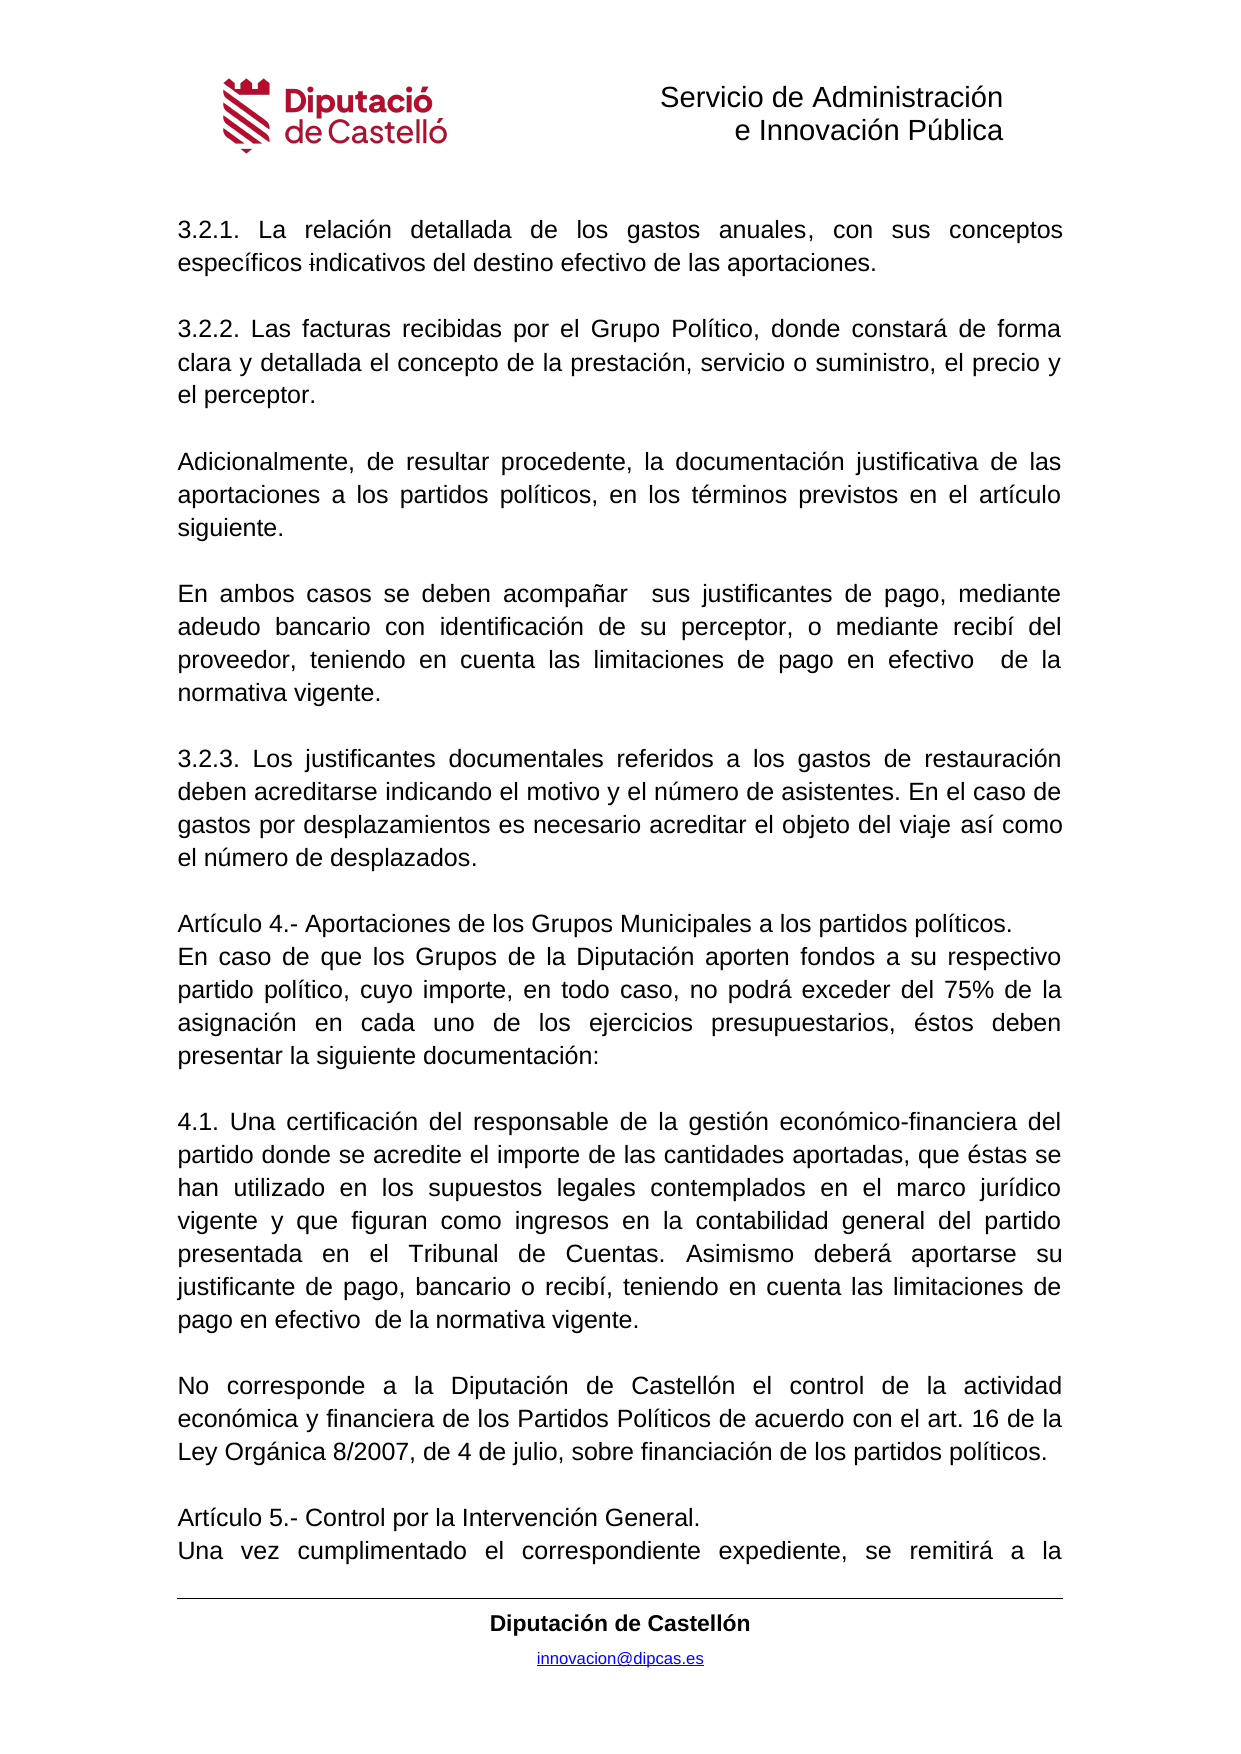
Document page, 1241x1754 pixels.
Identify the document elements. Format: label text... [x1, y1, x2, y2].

text 4.1. Una certificación del responsable de la gestión económico-financiera del partido donde se acredite el importe de las cantidades aportadas, que éstas se han utilizado en los supuestos legales contemplados en el marco jurídico vigente y que figuran como ingresos en la contabilidad general del partido presentada en el Tribunal de Cuentas. Asimismo deberá aportarse su justificante de pago, bancario o recibí, teniendo en cuenta las limitaciones de pago en efectivo de la normativa vigente. [177, 1107, 1063, 1334]
text 3.2.1. La relación detallada de los gastos anuales, con sus conceptos específicos indicativos del destino efectivo de las aportaciones. [177, 215, 1063, 277]
text Artículo 5.- Control por la Intervención General. [177, 1503, 1063, 1532]
text Una vez cumplimentado el correspondiente expediente, se remitirá a la [177, 1536, 1063, 1565]
picture [177, 32, 493, 189]
text En ambos casos se deben acompañar sus justificantes de pago, mediante adeudo bancario con identificación de su perceptor, o mediante recibí del proveedor, teniendo en cuenta las limitaciones de pago en efectivo de la normativa vigente. [177, 579, 1063, 706]
text Adicionalmente, de resultar procedente, la documentación justificativa de las aportaciones a los partidos políticos, en los términos previstos en el artículo siguiente. [177, 447, 1063, 541]
text 3.2.2. Las facturas recibidas por el Grupo Político, donde constará de forma clara y detallada el concepto de la prestación, servicio o suministro, el precio y el perceptor. [177, 314, 1063, 409]
text Artículo 4.- Aportaciones de los Grupos Municipales a los partidos políticos. [177, 909, 1063, 938]
text En caso de que los Grupos de la Diputación aporten fondos a su respectivo partido político, cuyo importe, en todo caso, no podrá exceder del 75% de la asignación en cada uno de los ejercicios presupuestarios, éstos deben presentar la siguiente documentación: [177, 942, 1063, 1070]
text 3.2.3. Los justificantes documentales referidos a los gastos de restauración deben acreditarse indicando el motivo y el número de asistentes. En el caso de gastos por desplazamientos es necesario acreditar el objeto del viaje así como el número de desplazados. [177, 744, 1063, 872]
text No corresponde a la Diputación de Castellón el control de la actividad económica y financiera de los Partidos Políticos de acuerdo con el art. 16 de la Ley Orgánica 8/2007, de 4 de julio, sobre financiación de los partidos políticos. [177, 1371, 1063, 1466]
